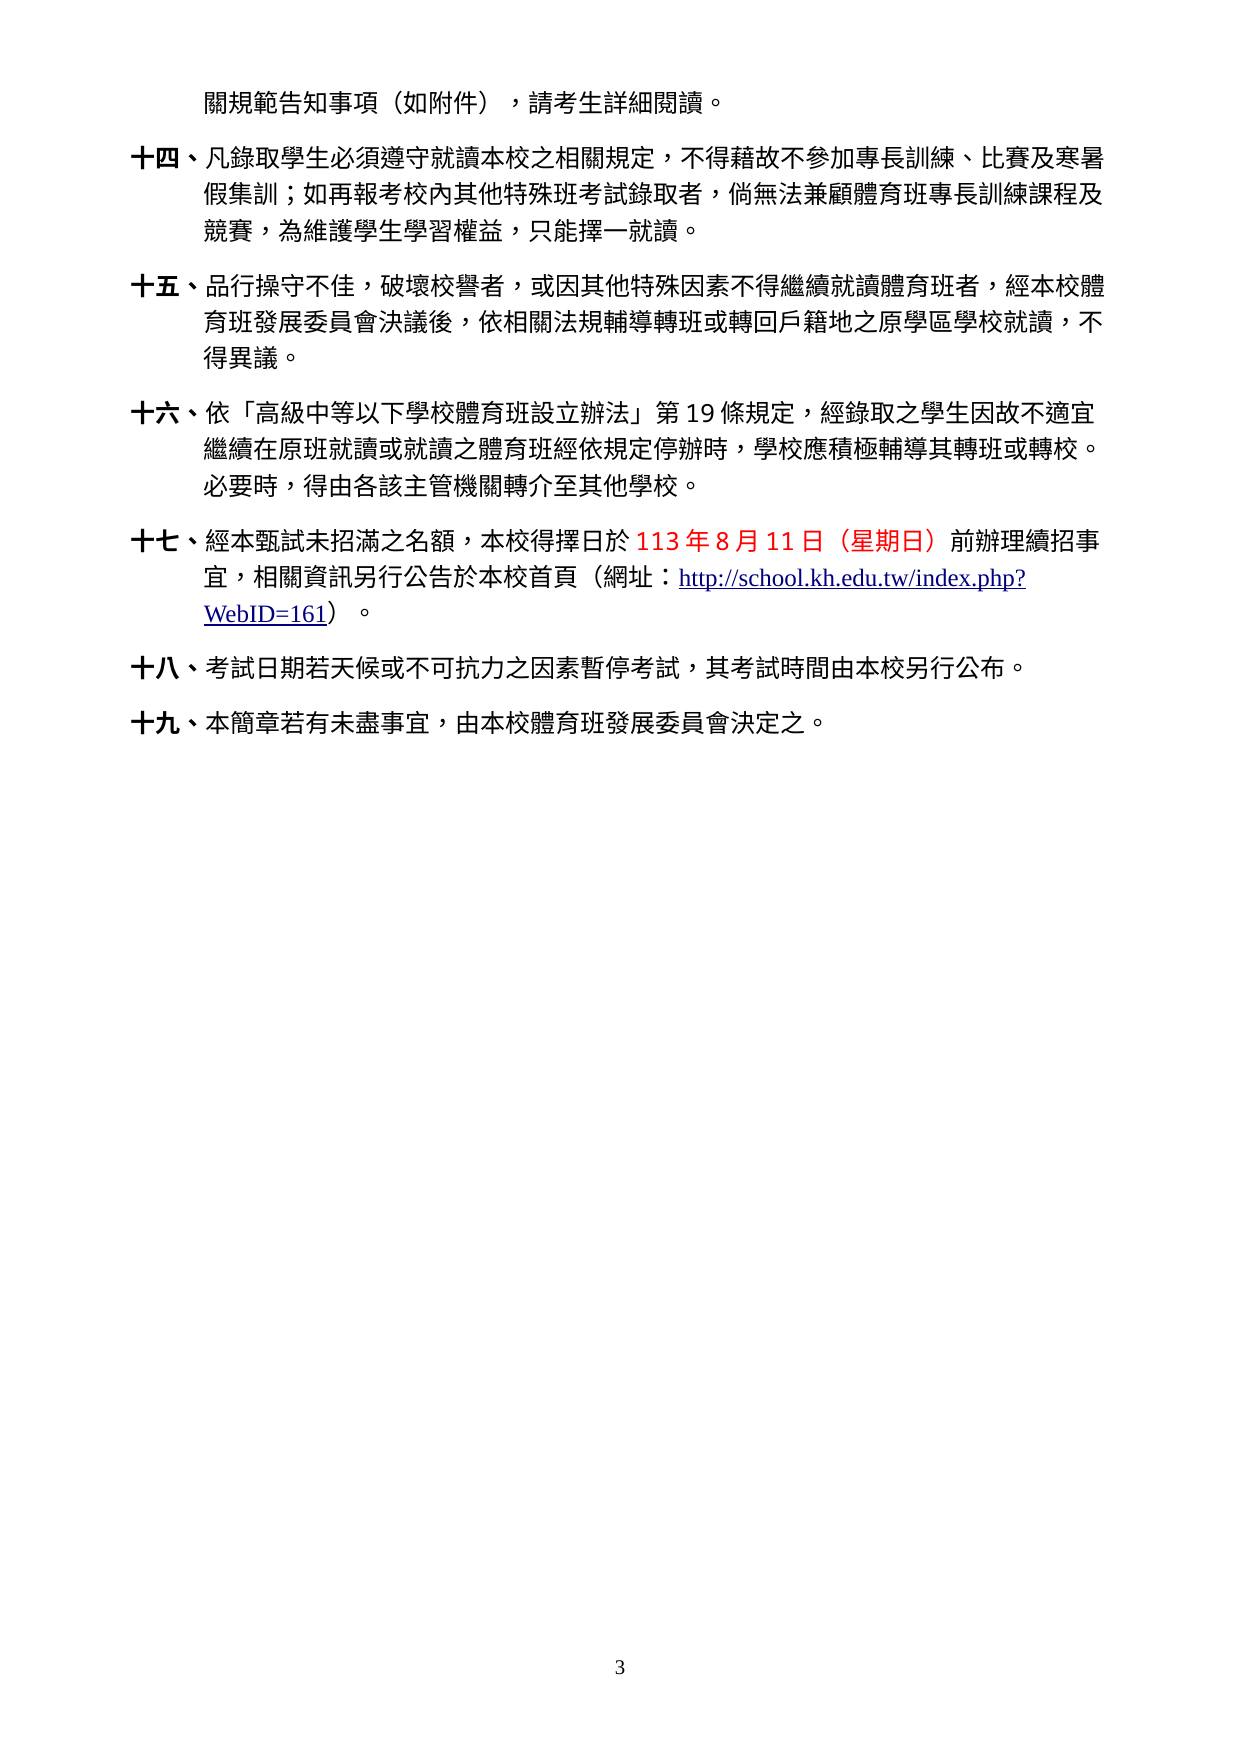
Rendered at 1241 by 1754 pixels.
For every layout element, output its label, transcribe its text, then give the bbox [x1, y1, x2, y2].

text 十八、考試日期若天候或不可抗力之因素暫停考試，其考試時間由本校另行公布。 [130, 649, 1110, 685]
text 關規範告知事項（如附件），請考生詳細閱讀。 [130, 84, 1110, 120]
text 十六、依「高級中等以下學校體育班設立辦法」第19條規定，經錄取之學生因故不適宜繼續在原班就讀或就讀之體育班經依規定停辦時，學校應積極輔導其轉班或轉校。必要時，得由各該主管機關轉介至其他學校。 [130, 394, 1110, 502]
text 十四、凡錄取學生必須遵守就讀本校之相關規定，不得藉故不參加專長訓練、比賽及寒暑假集訓；如再報考校內其他特殊班考試錄取者，倘無法兼顧體育班專長訓練課程及競賽，為維護學生學習權益，只能擇一就讀。 [130, 139, 1110, 247]
text 十七、經本甄試未招滿之名額，本校得擇日於113年8月11日（星期日）前辦理續招事宜，相關資訊另行公告於本校首頁（網址：http://school.kh.edu.tw/index.php?WebID=161）。 [130, 521, 1110, 630]
text 十九、本簡章若有未盡事宜，由本校體育班發展委員會決定之。 [130, 704, 1110, 740]
text 十五、品行操守不佳，破壞校譽者，或因其他特殊因素不得繼續就讀體育班者，經本校體育班發展委員會決議後，依相關法規輔導轉班或轉回戶籍地之原學區學校就讀，不得異議。 [130, 266, 1110, 375]
